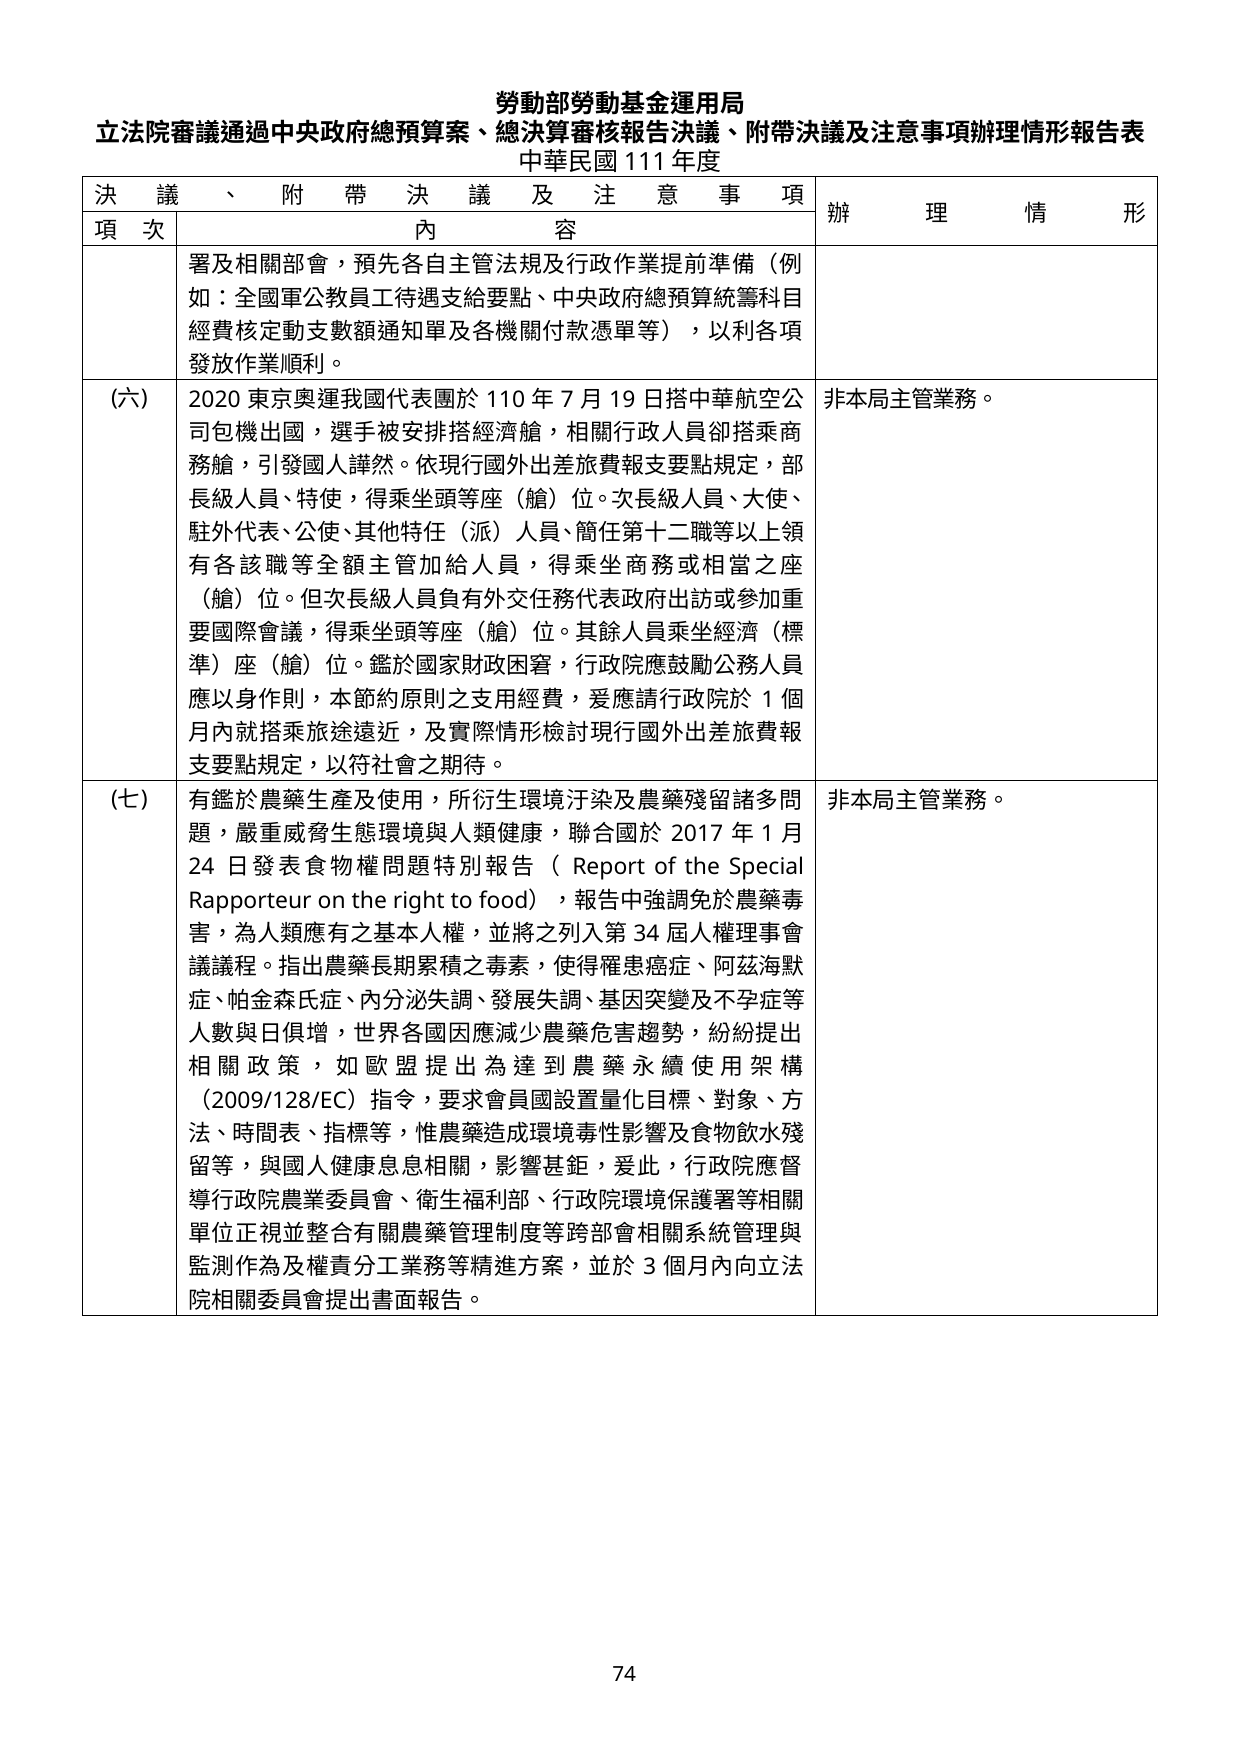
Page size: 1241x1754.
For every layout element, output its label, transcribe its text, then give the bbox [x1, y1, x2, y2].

table_header 辦理情形 [816, 177, 1157, 245]
table_cell 非本局主管業務。 [816, 380, 1157, 780]
table_cell (七) [83, 781, 176, 1315]
table_cell [816, 246, 1157, 379]
table_cell 有鑑於農藥生產及使用，所衍生環境汙染及農藥殘留諸多問題，嚴重威脅生態環境與人類健康，聯合國於 2017 年 1 月 24 日發表食物權問題特別報告（ Report of the Special Rapporteur on the right to food），報告中強調免於農藥毒害，為人類應有之基本人權，並將之列入第 34 屆人權理事會議議程。指出農藥長期累積之毒素，使得罹患癌症、阿茲海默症、帕金森氏症、內分泌失調、發展失調、基因突變及不孕症等人數與日俱增，世界各國因應減少農藥危害趨勢，紛紛提出相關政策，如歐盟提出為達到農藥永續使用架構（2009/128/EC）指令，要求會員國設置量化目標、對象、方法、時間表、指標等，惟農藥造成環境毒性影響及食物飲水殘留等，與國人健康息息相關，影響甚鉅，爰此，行政院應督導行政院農業委員會、衛生福利部、行政院環境保護署等相關單位正視並整合有關農藥管理制度等跨部會相關系統管理與監測作為及權責分工業務等精進方案，並於 3 個月內向立法院相關委員會提出書面報告。 [177, 781, 815, 1315]
table_cell 非本局主管業務。 [816, 781, 1157, 1315]
table_cell 項次 [83, 212, 176, 245]
table_cell (六) [83, 380, 176, 780]
table_cell [83, 246, 176, 379]
table_cell 2020 東京奧運我國代表團於 110 年 7 月 19 日搭中華航空公司包機出國，選手被安排搭經濟艙，相關行政人員卻搭乘商務艙，引發國人譁然。依現行國外出差旅費報支要點規定，部長級人員、特使，得乘坐頭等座（艙）位。次長級人員、大使、駐外代表、公使、其他特任（派）人員、簡任第十二職等以上領有各該職等全額主管加給人員，得乘坐商務或相當之座（艙）位。但次長級人員負有外交任務代表政府出訪或參加重要國際會議，得乘坐頭等座（艙）位。其餘人員乘坐經濟（標準）座（艙）位。鑑於國家財政困窘，行政院應鼓勵公務人員應以身作則，本節約原則之支用經費，爰應請行政院於 1 個月內就搭乘旅途遠近，及實際情形檢討現行國外出差旅費報支要點規定，以符社會之期待。 [177, 380, 815, 780]
table_cell 署及相關部會，預先各自主管法規及行政作業提前準備（例如：全國軍公教員工待遇支給要點、中央政府總預算統籌科目經費核定動支數額通知單及各機關付款憑單等），以利各項發放作業順利。 [177, 246, 815, 379]
table_header 決議、附帶決議及注意事項 [83, 177, 815, 211]
table_cell 內 容 [177, 212, 815, 245]
